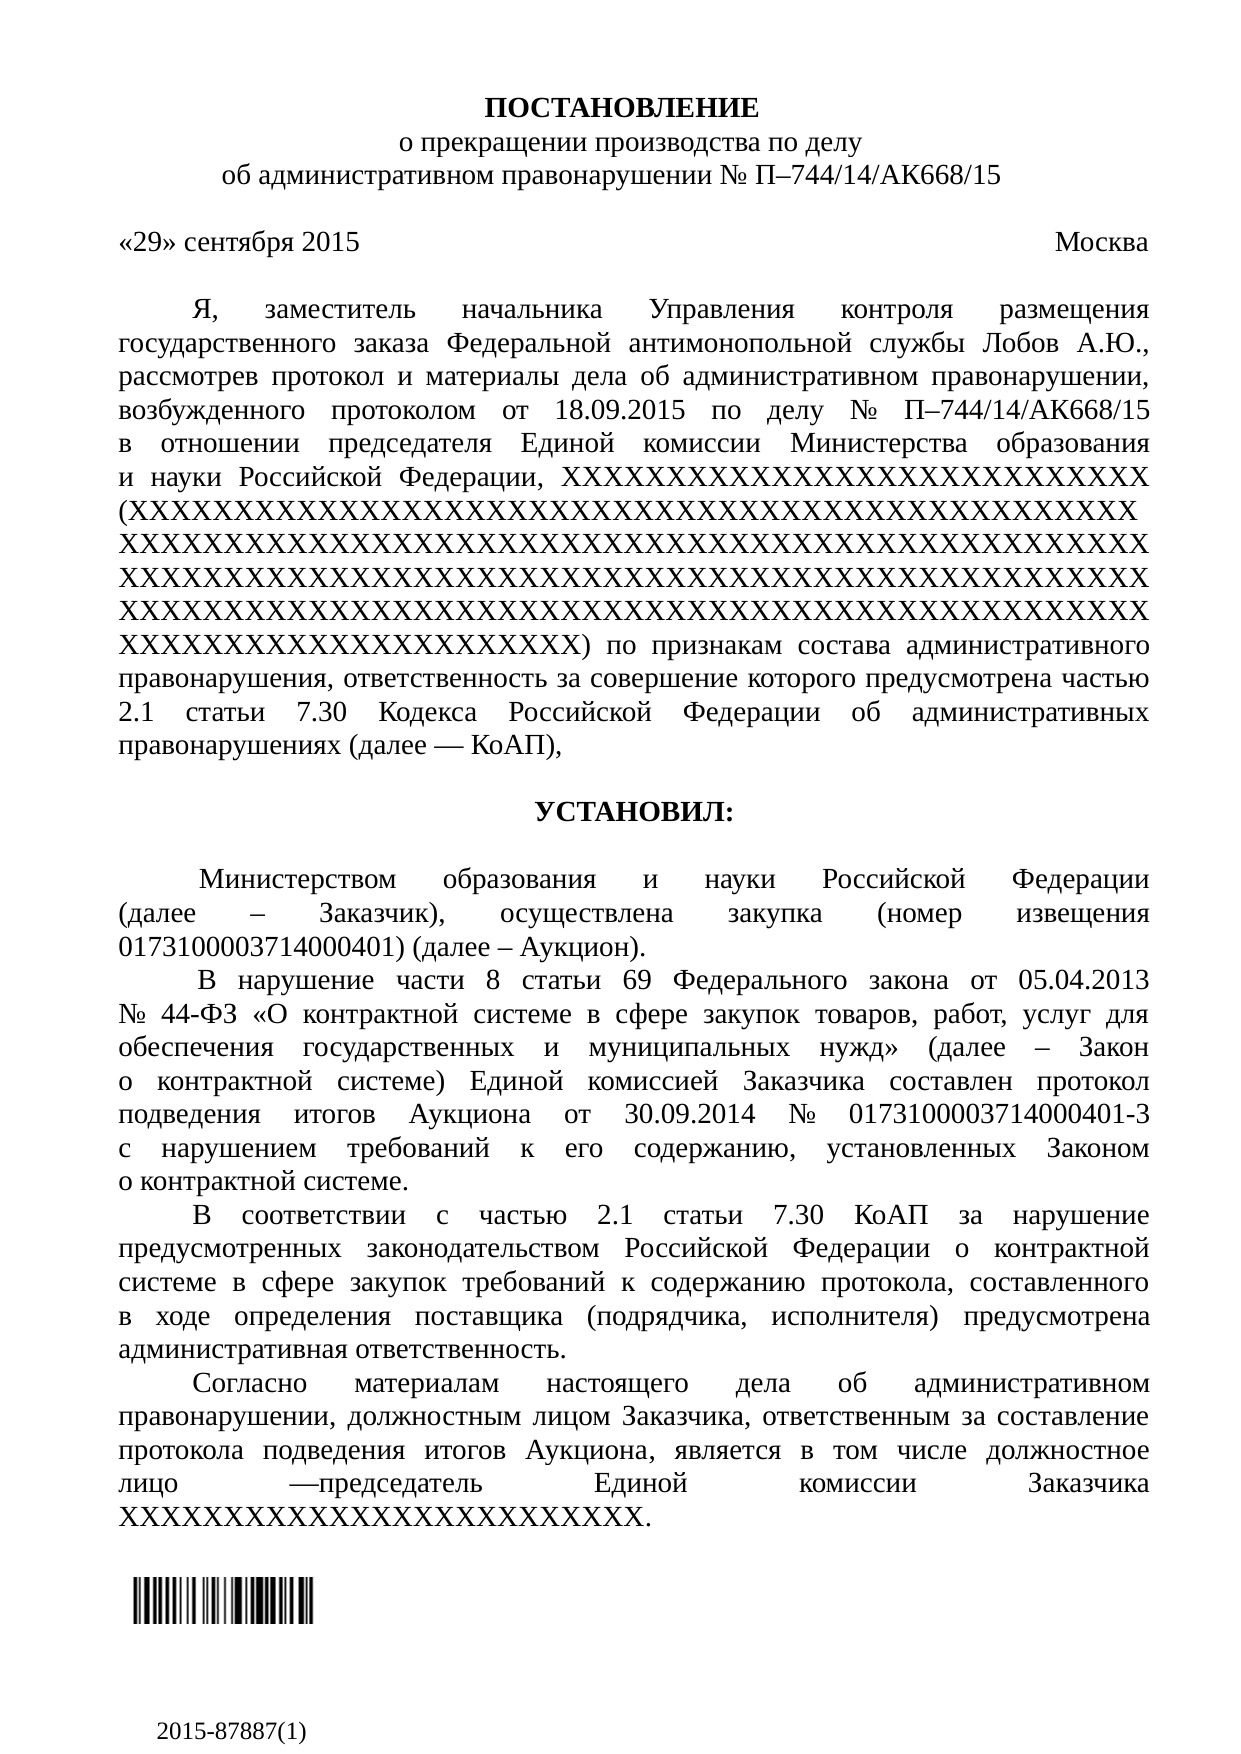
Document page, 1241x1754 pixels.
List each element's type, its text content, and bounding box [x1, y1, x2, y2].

text Министерством образования и науки Российской Федерации (далее – Заказчик), осуществлена закупка (номер извещения 0173100003714000401) (далее – Аукцион). [118, 862, 1150, 962]
text Согласно материалам настоящего дела об административном правонарушении, должностным лицом Заказчика, ответственным за составление протокола подведения итогов Аукциона, является в том числе должностное лицо —председатель Единой комиссии Заказчика XXXXXXXXXXXXXXXXXXXXXXXXX. [118, 1365, 1150, 1532]
text В соответствии с частью 2.1 статьи 7.30 КоАП за нарушение предусмотренных законодательством Российской Федерации о контрактной системе в сфере закупок требований к содержанию протокола, составленного в ходе определения поставщика (подрядчика, исполнителя) предусмотрена административная ответственность. [118, 1197, 1150, 1365]
text В нарушение части 8 статьи 69 Федерального закона от 05.04.2013 № 44-ФЗ «О контрактной системе в сфере закупок товаров, работ, услуг для обеспечения государственных и муниципальных нужд» (далее – Закон о контрактной системе) Единой комиссией Заказчика составлен протокол подведения итогов Аукциона от 30.09.2014 № 0173100003714000401-3 с нарушением требований к его содержанию, установленных Законом о контрактной системе. [118, 962, 1150, 1197]
text о прекращении производства по делу [118, 124, 1150, 157]
text «29» сентября 2015 Москва [118, 224, 1150, 258]
text об административном правонарушении № П–744/14/АК668/15 [117, 157, 1106, 191]
text УСТАНОВИЛ: [118, 794, 1150, 828]
text ПОСТАНОВЛЕНИЕ [117, 90, 1106, 124]
picture [118, 1577, 331, 1624]
text Я, заместитель начальника Управления контроля размещения государственного заказа Федеральной антимонопольной службы Лобов А.Ю., рассмотрев протокол и материалы дела об административном правонарушении, возбужденного протоколом от 18.09.2015 по делу № П–744/14/АК668/15 в отношении председателя Единой комиссии Министерства образования и науки Российской Федерации, XXXXXXXXXXXXXXXXXXXXXXXXXXXX (XXXXXXXXXXXXXXXXXXXXXXXXXXXXXXXXXXXXXXXXXXXXXXXXXXXXXXXXXXXXXXXXXXXXXXXXXXXXXXXXXXXXXXXXXXXXXXXXXXXXXXXXXXXXXXXXXXXXXXXXXXXXXXXXXXXXXXXXXXXXXXXXXXXXXXXXXXXXXXXXXXXXXXXXXXXXXXXXXXXXXXXXXXXXXXXXXXXXXXXXXXXXXXXXXXXXXXXXX) по признакам состава административного правонарушения, ответственность за совершение которого предусмотрена частью 2.1 статьи 7.30 Кодекса Российской Федерации об административных правонарушениях (далее — КоАП), [118, 291, 1150, 761]
